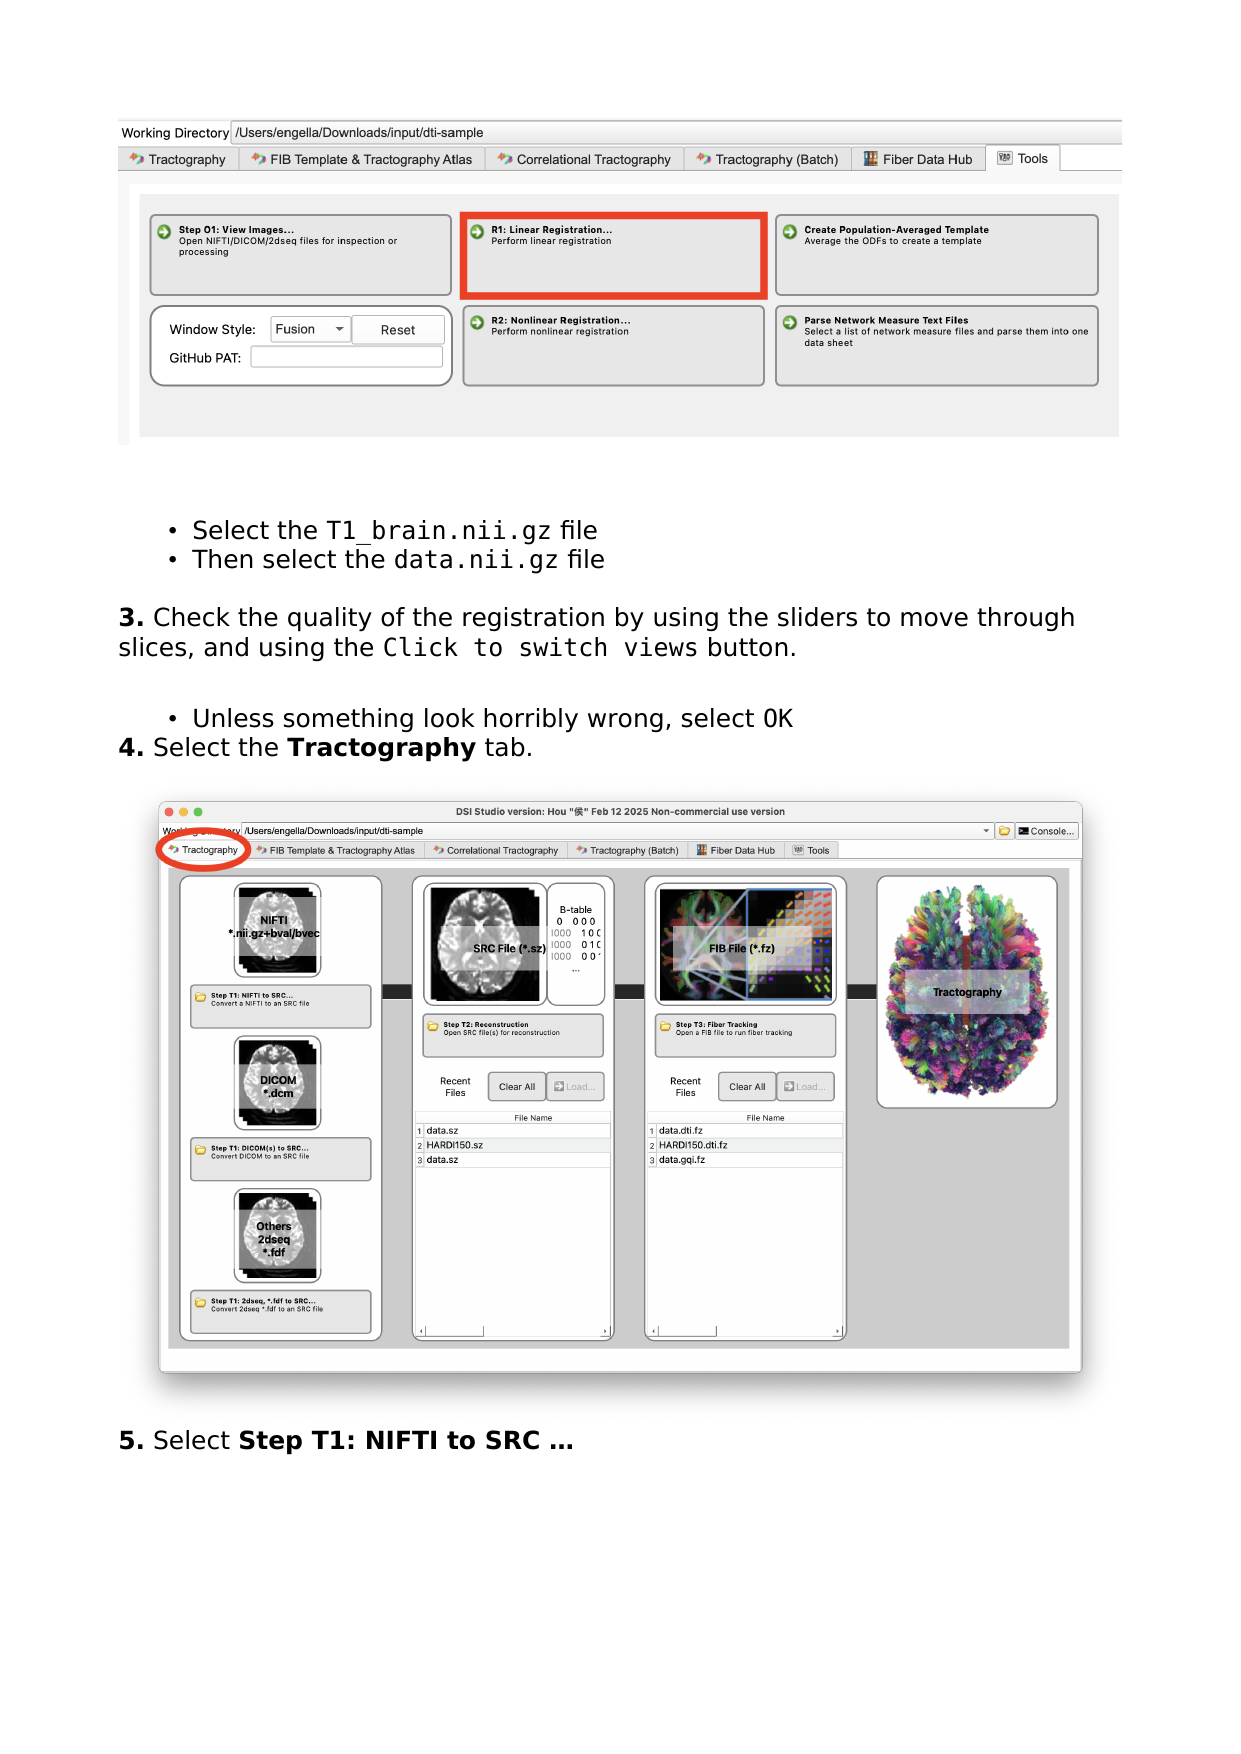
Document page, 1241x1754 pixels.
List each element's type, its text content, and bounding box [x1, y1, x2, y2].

list Then select the data.nii.gz file [177, 545, 1122, 574]
picture [118, 118, 1123, 445]
text 5. Select Step T1: NIFTI to SRC … [118, 1427, 1122, 1455]
picture [118, 774, 1123, 1427]
list Unless something look horribly wrong, select OK [177, 704, 1122, 733]
text 3. Check the quality of the registration by using the sliders to move through slices, and using the Click to switch views button. [118, 604, 1122, 662]
text 4. Select the Tractography tab. [118, 733, 1122, 762]
list Select the T1_brain.nii.gz file [177, 516, 1122, 545]
